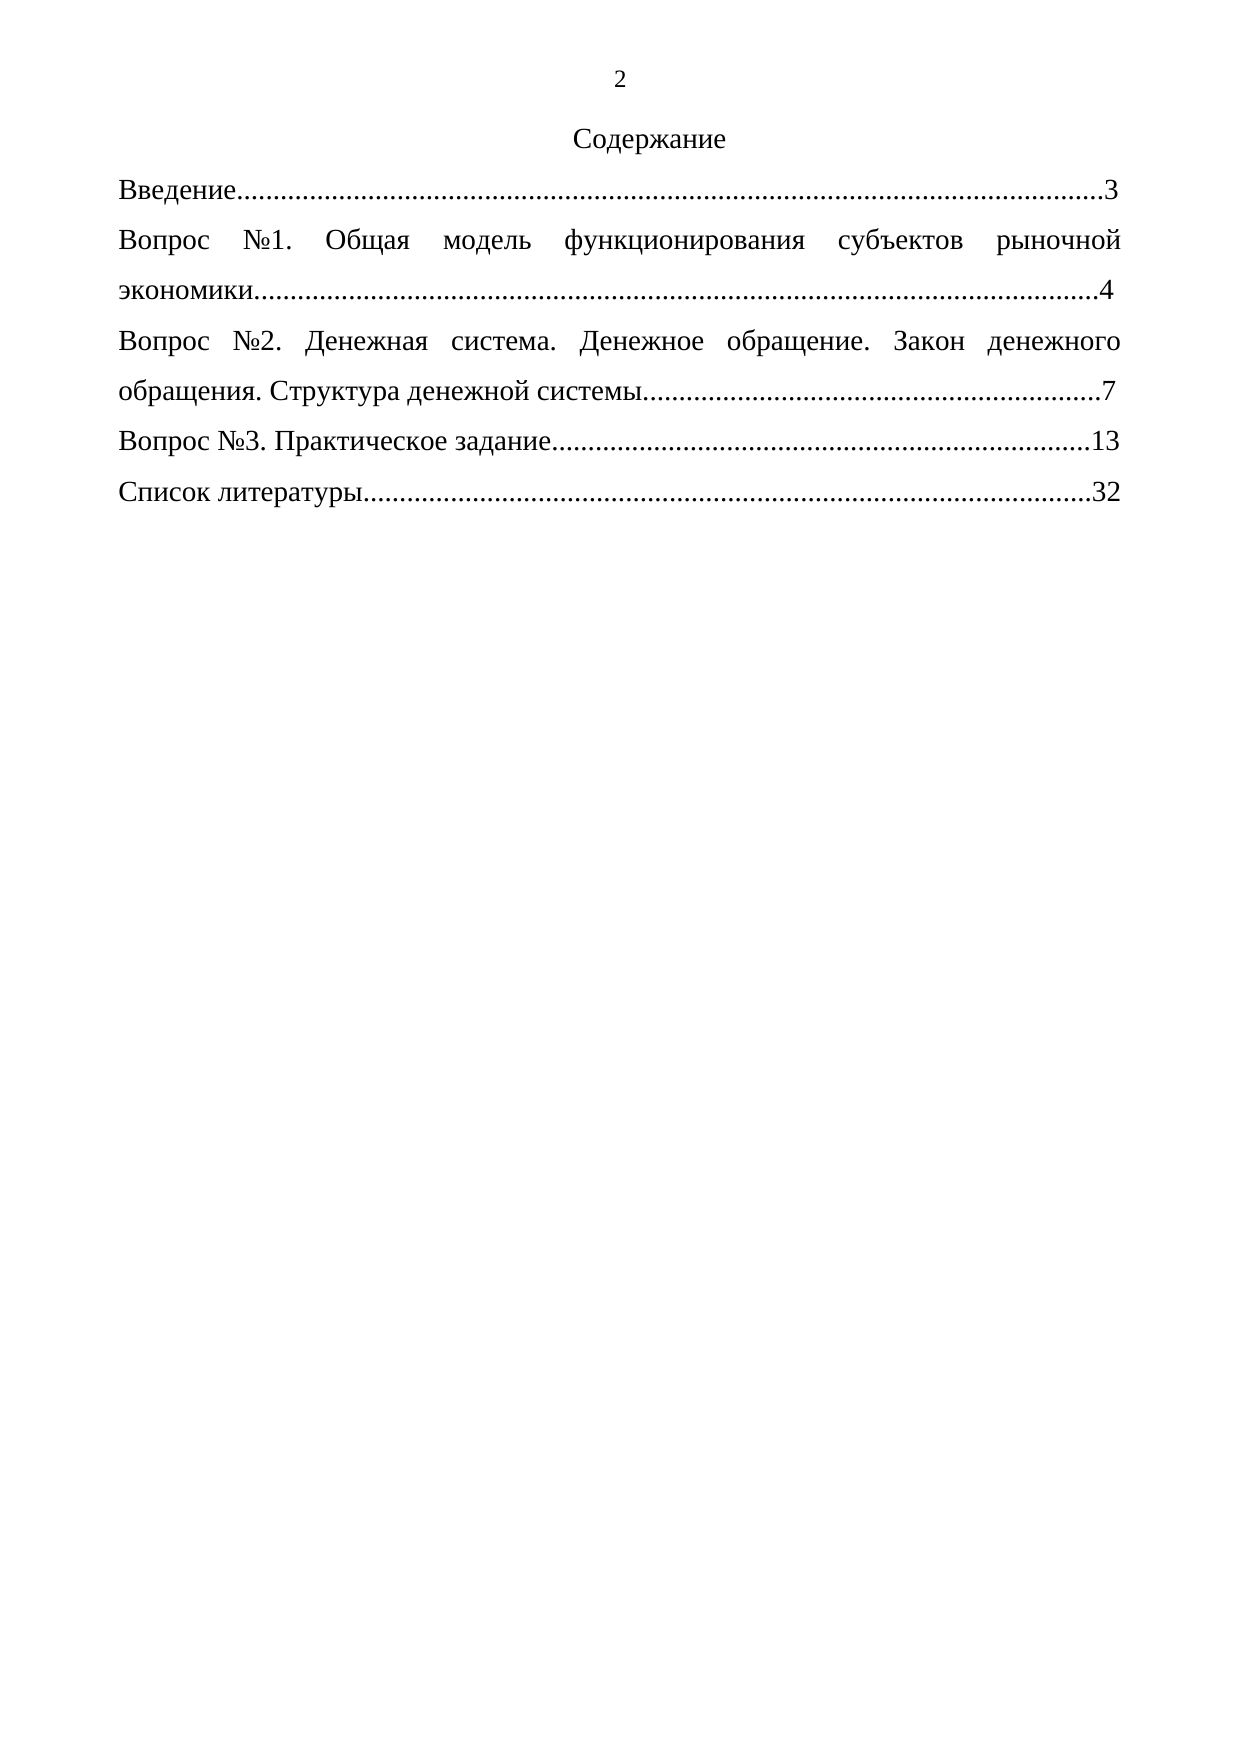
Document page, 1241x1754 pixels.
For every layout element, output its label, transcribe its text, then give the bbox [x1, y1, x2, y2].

text Вопрос №1. Общая модель функционирования субъектов рыночной экономики....................................................................................................................4 [118, 222, 1122, 306]
text Вопрос №3. Практическое задание..........................................................................13 [118, 423, 1122, 457]
text Вопрос №2. Денежная система. Денежное обращение. Закон денежного обращения. Структура денежной системы...............................................................7 [118, 323, 1122, 407]
text Введение.......................................................................................................................3 [118, 172, 1122, 205]
text Список литературы....................................................................................................32 [118, 474, 1122, 507]
text Содержание [118, 122, 1122, 155]
